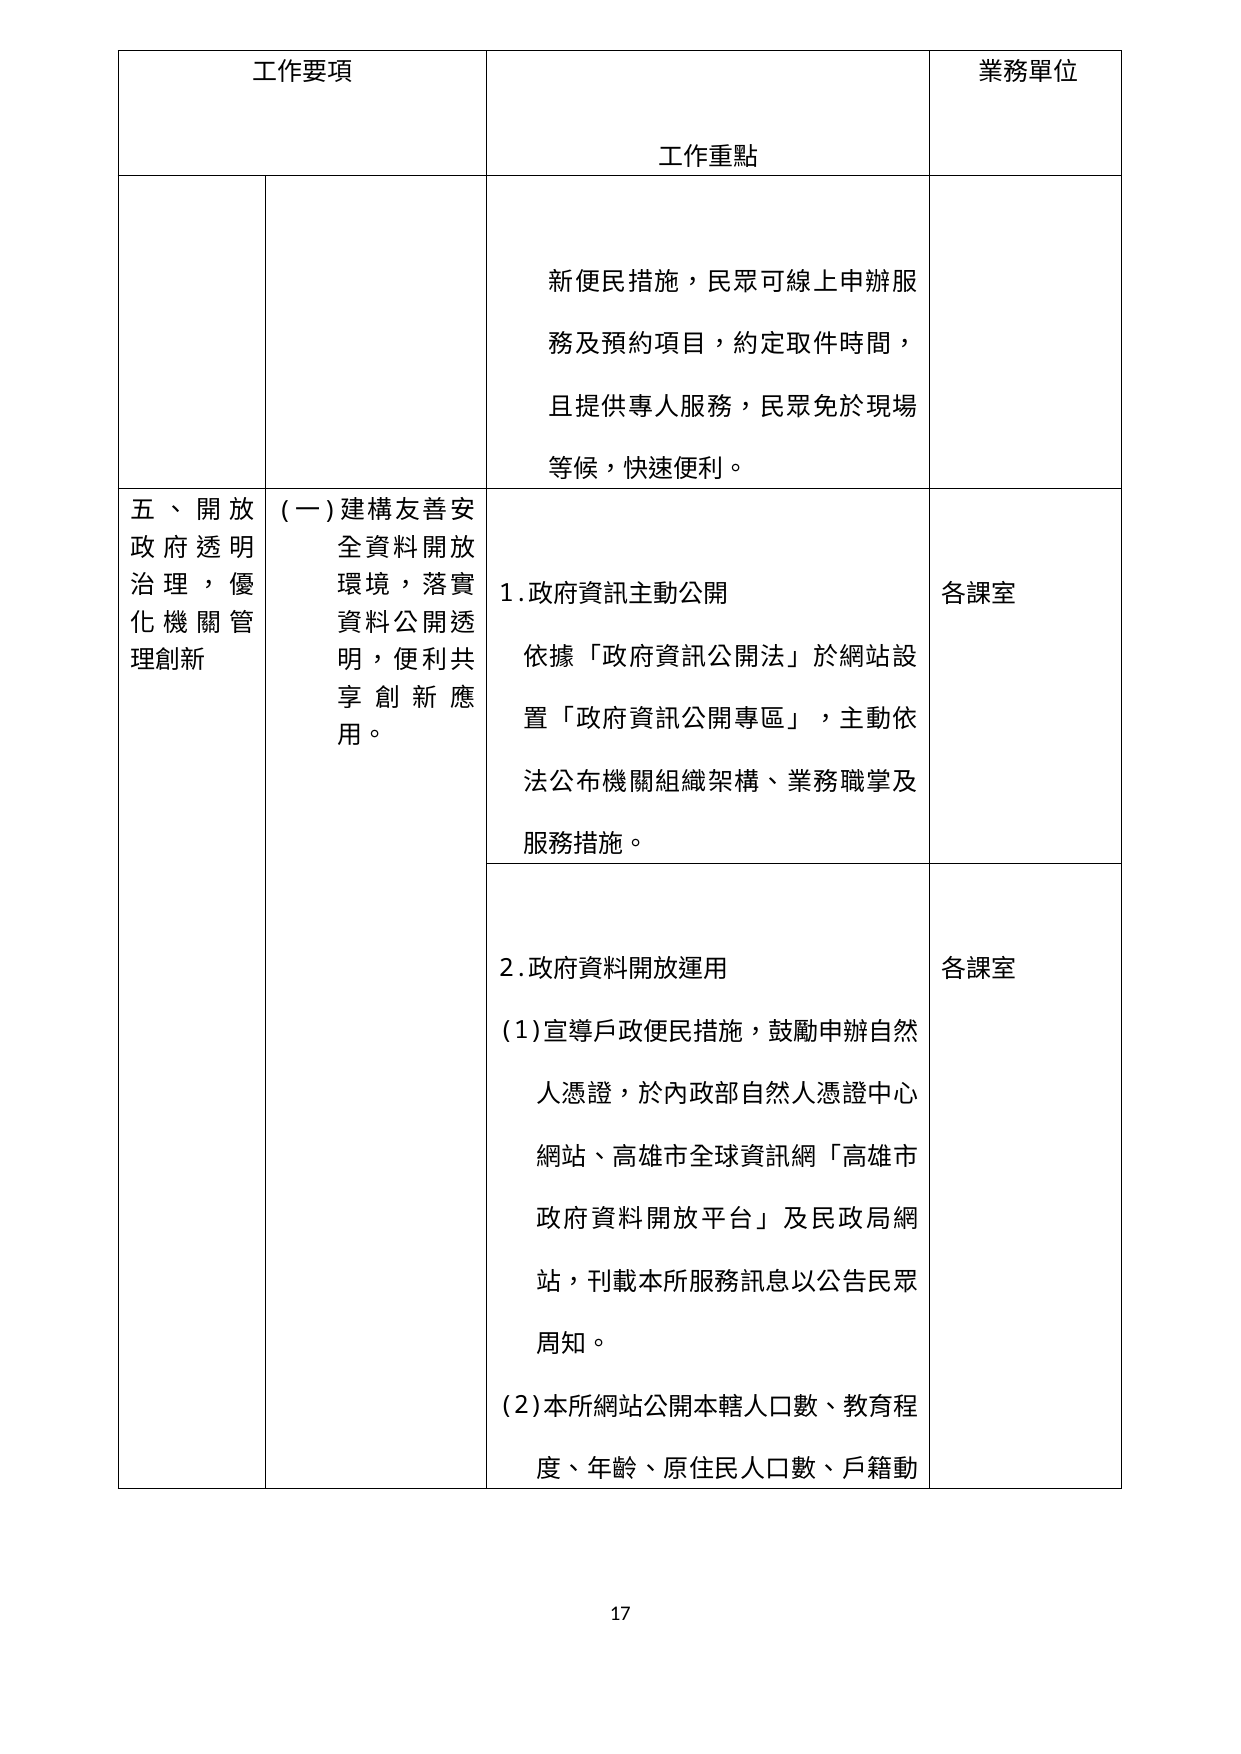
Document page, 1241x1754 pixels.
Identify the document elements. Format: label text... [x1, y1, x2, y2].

table_cell (一)建構友善安全資料開放環境，落實資料公開透明，便利共享創新應用。 [266, 489, 486, 1487]
table_cell [266, 176, 486, 487]
table_cell 五、開放政府透明治理，優化機關管理創新 [119, 489, 265, 1487]
table_cell 各課室 [930, 489, 1121, 862]
table_header 業務單位 [930, 51, 1121, 175]
table_cell 1.政府資訊主動公開 依據「政府資訊公開法」於網站設置「政府資訊公開專區」，主動依法公布機關組織架構、業務職掌及服務措施。 [487, 489, 929, 862]
table_header 工作要項 [119, 51, 486, 175]
table_cell 各課室 [930, 864, 1121, 1487]
table_cell 新便民措施，民眾可線上申辦服務及預約項目，約定取件時間，且提供專人服務，民眾免於現場等候，快速便利。 [487, 176, 929, 487]
table_cell 2.政府資料開放運用 (1)宣導戶政便民措施，鼓勵申辦自然人憑證，於內政部自然人憑證中心網站、高雄市全球資訊網「高雄市政府資料開放平台」及民政局網站，刊載本所服務訊息以公告民眾周知。 (2)本所網站公開本轄人口數、教育程度、年齡、原住民人口數、戶籍動 [487, 864, 929, 1487]
table_cell [119, 176, 265, 487]
table_header 工作重點 [487, 51, 929, 175]
table_cell [930, 176, 1121, 487]
